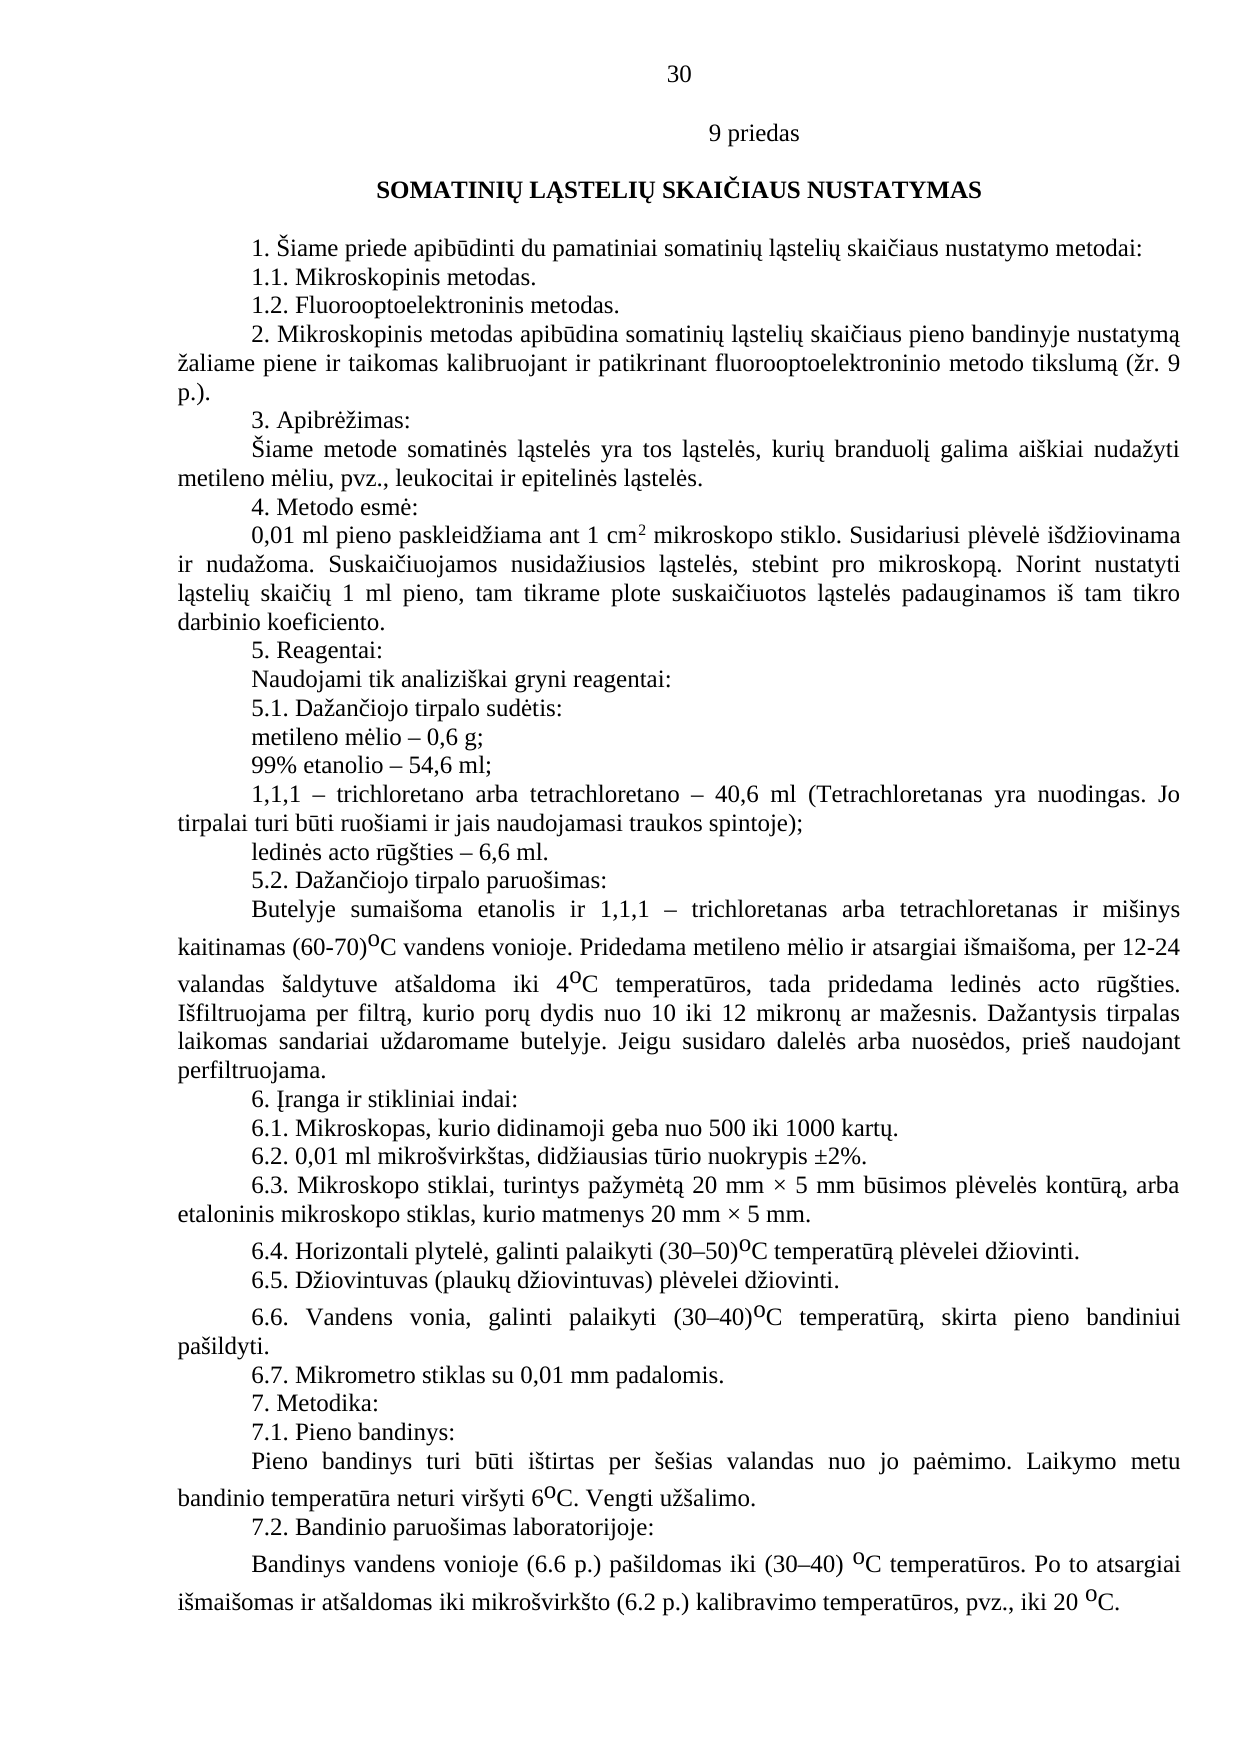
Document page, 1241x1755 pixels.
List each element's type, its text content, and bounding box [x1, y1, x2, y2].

text 6.1. Mikroskopas, kurio didinamoji geba nuo 500 iki 1000 kartų. [177, 1113, 1181, 1141]
text 7.2. Bandinio paruošimas laboratorijoje: [177, 1512, 1181, 1541]
text 6.4. Horizontali plytelė, galinti palaikyti (30–50)oC temperatūrą plėvelei džiovinti. [177, 1228, 1181, 1265]
text Bandinys vandens vonioje (6.6 p.) pašildomas iki (30–40) oC temperatūros. Po to atsargiai išmaišomas ir atšaldomas iki mikrošvirkšto (6.2 p.) kalibravimo temperatūros, pvz., iki 20 oC. [177, 1541, 1181, 1615]
text Pieno bandinys turi būti ištirtas per šešias valandas nuo jo paėmimo. Laikymo metu bandinio temperatūra neturi viršyti 6oC. Vengti užšalimo. [177, 1446, 1181, 1512]
text 6.2. 0,01 ml mikrošvirkštas, didžiausias tūrio nuokrypis ±2%. [177, 1141, 1181, 1170]
text metileno mėlio – 0,6 g; [177, 722, 1181, 751]
text Šiame metode somatinės ląstelės yra tos ląstelės, kurių branduolį galima aiškiai nudažyti metileno mėliu, pvz., leukocitai ir epitelinės ląstelės. [177, 434, 1181, 492]
text 1.1. Mikroskopinis metodas. [177, 262, 1181, 291]
text 1. Šiame priede apibūdinti du pamatiniai somatinių ląstelių skaičiaus nustatymo metodai: [177, 233, 1181, 262]
text 4. Metodo esmė: [177, 492, 1181, 521]
text 6.7. Mikrometro stiklas su 0,01 mm padalomis. [177, 1360, 1181, 1388]
text 0,01 ml pieno paskleidžiama ant 1 cm2 mikroskopo stiklo. Susidariusi plėvelė išdžiovinama ir nudažoma. Suskaičiuojamos nusidažiusios ląstelės, stebint pro mikroskopą. Norint nustatyti ląstelių skaičių 1 ml pieno, tam tikrame plote suskaičiuotos ląstelės padauginamos iš tam tikro darbinio koeficiento. [177, 521, 1181, 636]
text 1,1,1 – trichloretano arba tetrachloretano – 40,6 ml (Tetrachloretanas yra nuodingas. Jo tirpalai turi būti ruošiami ir jais naudojamasi traukos spintoje); [177, 779, 1181, 837]
text 7. Metodika: [177, 1388, 1181, 1417]
text 7.1. Pieno bandinys: [177, 1417, 1181, 1446]
text 5.1. Dažančiojo tirpalo sudėtis: [177, 693, 1181, 722]
text 6. Įranga ir stikliniai indai: [177, 1084, 1181, 1113]
text 1.2. Fluorooptoelektroninis metodas. [177, 291, 1181, 319]
text 9 priedas [177, 118, 1181, 147]
text 5.2. Dažančiojo tirpalo paruošimas: [177, 866, 1181, 894]
text 99% etanolio – 54,6 ml; [177, 751, 1181, 779]
text 6.6. Vandens vonia, galinti palaikyti (30–40)oC temperatūrą, skirta pieno bandiniui pašildyti. [177, 1294, 1181, 1360]
text 6.3. Mikroskopo stiklai, turintys pažymėtą 20 mm × 5 mm būsimos plėvelės kontūrą, arba etaloninis mikroskopo stiklas, kurio matmenys 20 mm × 5 mm. [177, 1170, 1181, 1228]
text 2. Mikroskopinis metodas apibūdina somatinių ląstelių skaičiaus pieno bandinyje nustatymą žaliame piene ir taikomas kalibruojant ir patikrinant fluorooptoelektroninio metodo tikslumą (žr. 9 p.). [177, 319, 1181, 406]
text 5. Reagentai: [177, 636, 1181, 664]
text 6.5. Džiovintuvas (plaukų džiovintuvas) plėvelei džiovinti. [177, 1265, 1181, 1294]
text SOMATINIŲ LĄSTELIŲ SKAIČIAUS NUSTATYMAS [177, 176, 1181, 204]
text Butelyje sumaišoma etanolis ir 1,1,1 – trichloretanas arba tetrachloretanas ir mišinys kaitinamas (60-70)oC vandens vonioje. Pridedama metileno mėlio ir atsargiai išmaišoma, per 12-24 valandas šaldytuve atšaldoma iki 4oC temperatūros, tada pridedama ledinės acto rūgšties. Išfiltruojama per filtrą, kurio porų dydis nuo 10 iki 12 mikronų ar mažesnis. Dažantysis tirpalas laikomas sandariai uždaromame butelyje. Jeigu susidaro dalelės arba nuosėdos, prieš naudojant perfiltruojama. [177, 894, 1181, 1084]
text ledinės acto rūgšties – 6,6 ml. [177, 837, 1181, 866]
text 3. Apibrėžimas: [177, 406, 1181, 434]
text Naudojami tik analiziškai gryni reagentai: [177, 664, 1181, 693]
